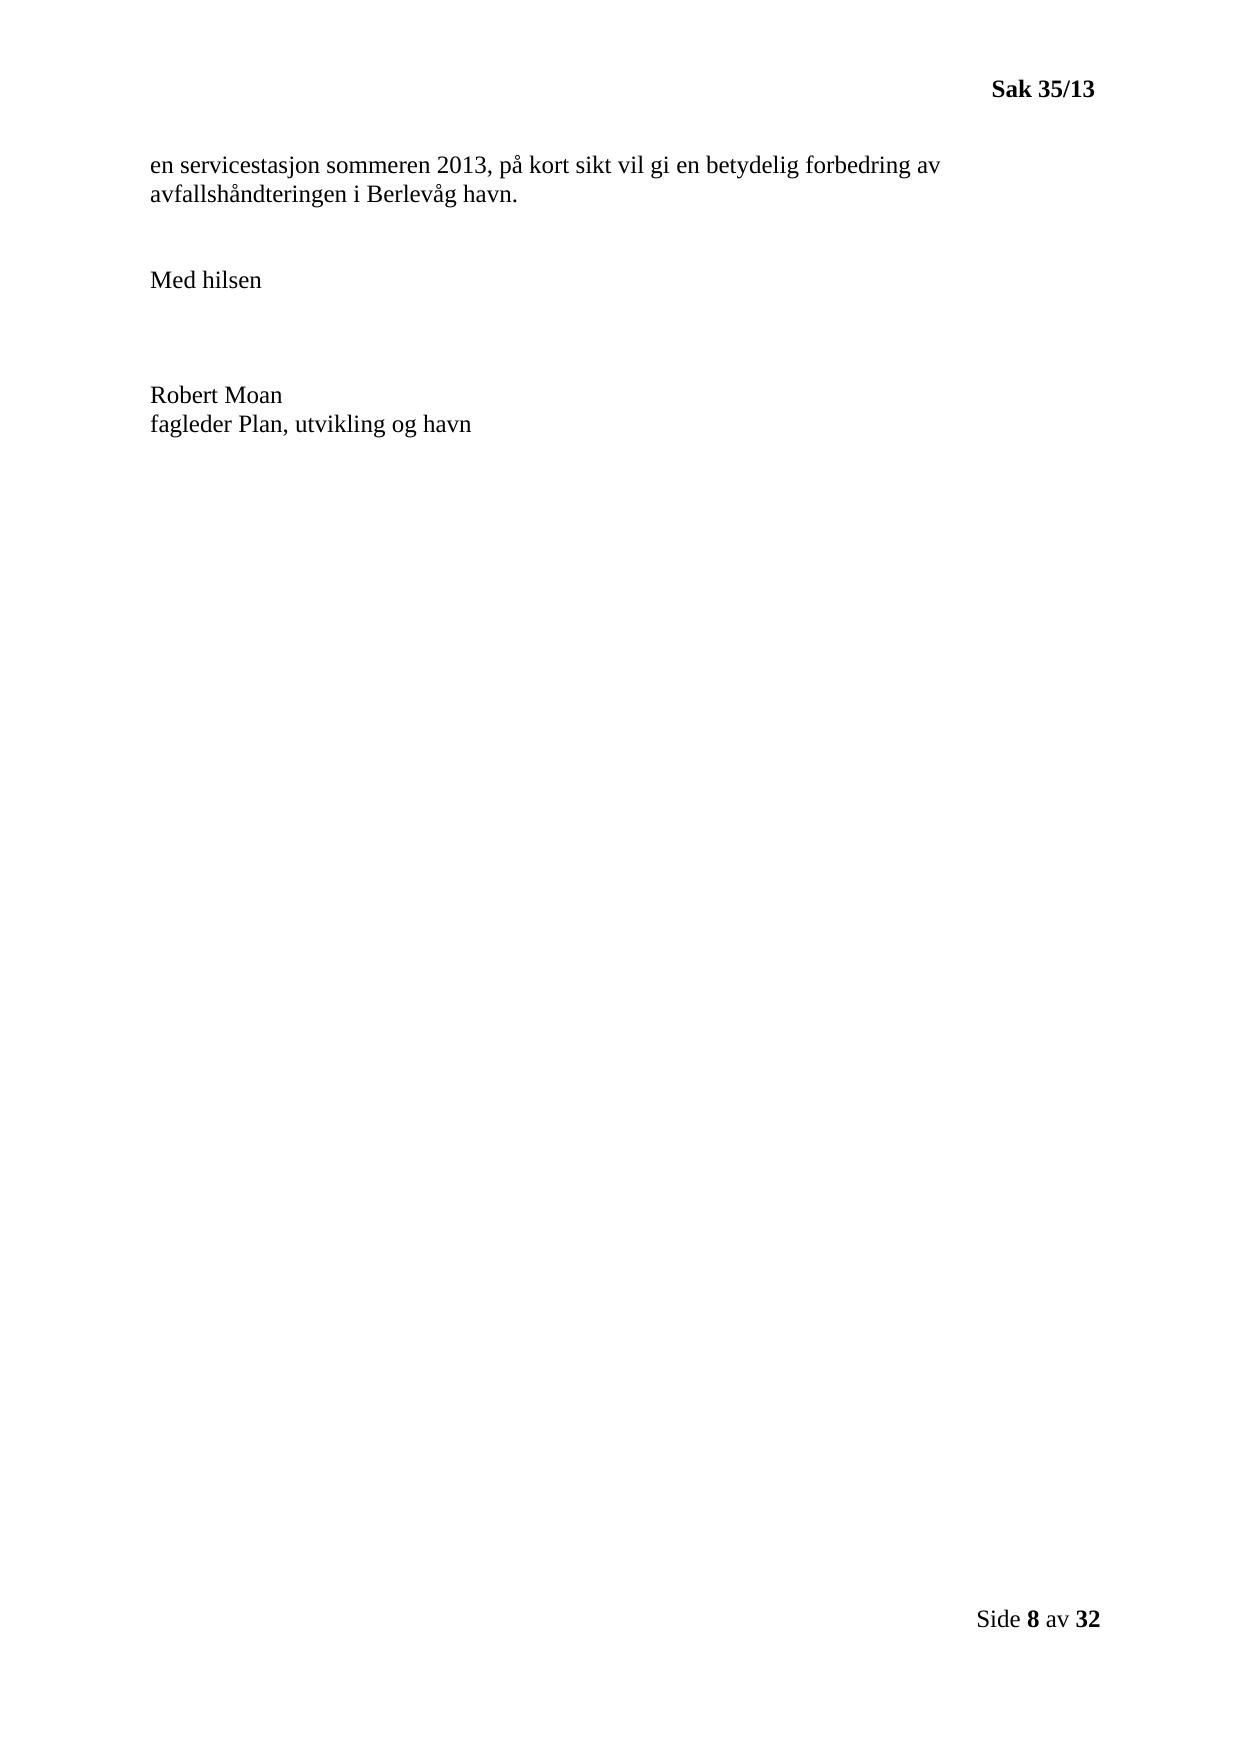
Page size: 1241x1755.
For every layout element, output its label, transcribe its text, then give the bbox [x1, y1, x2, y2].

text en servicestasjon sommeren 2013, på kort sikt vil gi en betydelig forbedring av avfallshåndteringen i Berlevåg havn. [150, 150, 1100, 207]
text Med hilsen [150, 265, 1100, 322]
text Robert Moan fagleder Plan, utvikling og havn [150, 380, 1100, 437]
